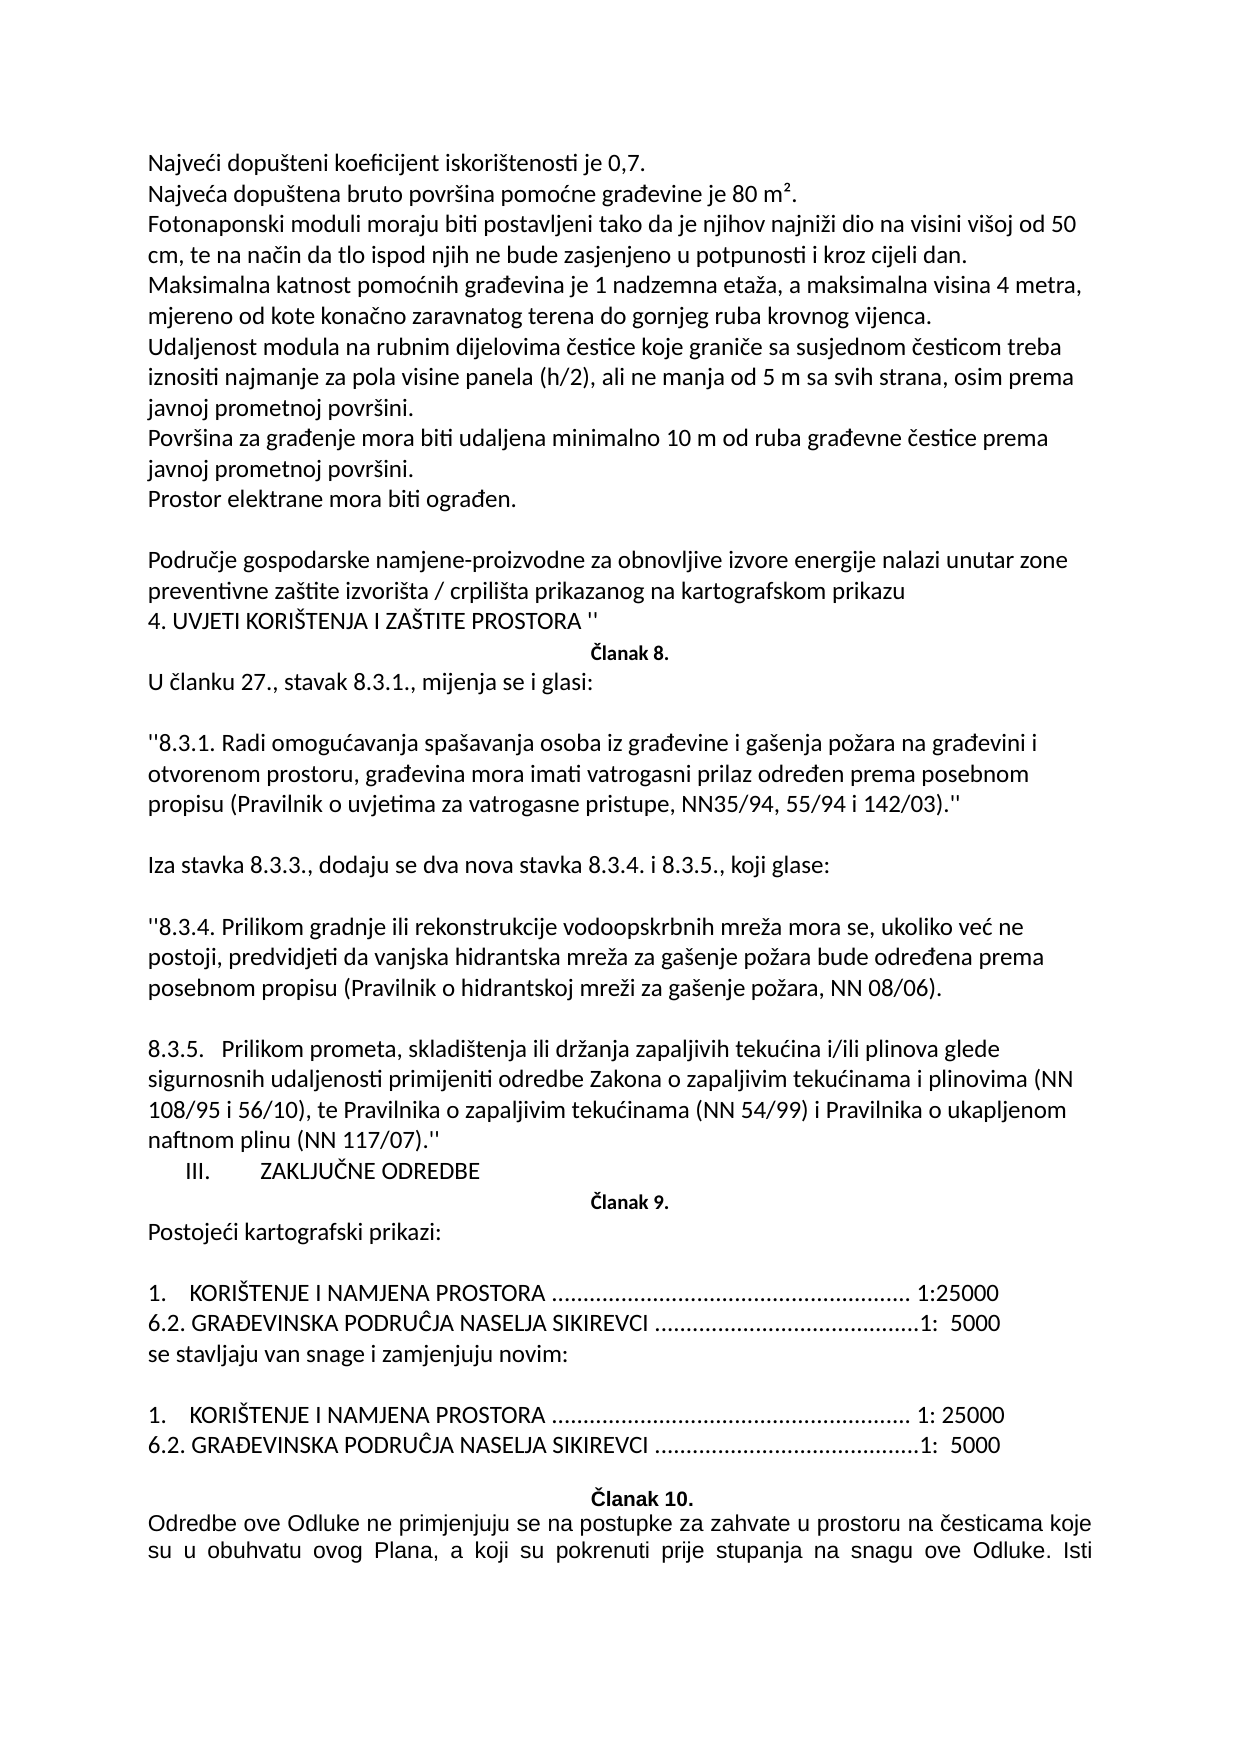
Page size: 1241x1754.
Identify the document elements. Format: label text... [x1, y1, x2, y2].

text ''8.3.1. Radi omogućavanja spašavanja osoba iz građevine i gašenja požara na građevini i otvorenom prostoru, građevina mora imati vatrogasni prilaz određen prema posebnom propisu (Pravilnik o uvjetima za vatrogasne pristupe, NN35/94, 55/94 i 142/03).'' [148, 727, 1093, 819]
text 6.2. GRAĐEVINSKA PODRUĈJA NASELJA SIKIREVCI ..........................................1: 5000 [148, 1429, 1093, 1460]
text Udaljenost modula na rubnim dijelovima čestice koje graniče sa susjednom česticom treba iznositi najmanje za pola visine panela (h/2), ali ne manja od 5 m sa svih strana, osim prema javnoj prometnoj površini. [148, 331, 1093, 422]
text Površina za građenje mora biti udaljena minimalno 10 m od ruba građevne čestice prema javnoj prometnoj površini. [148, 422, 1093, 483]
text Postojeći kartografski prikazi: [148, 1216, 1093, 1246]
text U članku 27., stavak 8.3.1., mijenja se i glasi: [148, 666, 1093, 697]
text Područje gospodarske namjene-proizvodne za obnovljive izvore energije nalazi unutar zone preventivne zaštite izvorišta / crpilišta prikazanog na kartografskom prikazu [148, 544, 1093, 605]
list ZAKLJUČNE ODREDBE [185, 1155, 1093, 1185]
text se stavljaju van snage i zamjenjuju novim: [148, 1338, 1093, 1368]
text Iza stavka 8.3.3., dodaju se dva nova stavka 8.3.4. i 8.3.5., koji glase: [148, 849, 1093, 880]
text Najveća dopuštena bruto površina pomoćne građevine je 80 m². [148, 178, 1093, 209]
text Prostor elektrane mora biti ograđen. [148, 483, 1093, 514]
text 8.3.5. Prilikom prometa, skladištenja ili držanja zapaljivih tekućina i/ili plinova glede sigurnosnih udaljenosti primijeniti odredbe Zakona o zapaljivim tekućinama i plinovima (NN 108/95 i 56/10), te Pravilnika o zapaljivim tekućinama (NN 54/99) i Pravilnika o ukapljenom naftnom plinu (NN 117/07).'' [148, 1033, 1093, 1155]
text Najveći dopušteni koeficijent iskorištenosti je 0,7. [148, 148, 1093, 178]
text 6.2. GRAĐEVINSKA PODRUĈJA NASELJA SIKIREVCI ..........................................1: 5000 [148, 1307, 1093, 1338]
text Fotonaponski moduli moraju biti postavljeni tako da je njihov najniži dio na visini višoj od 50 cm, te na način da tlo ispod njih ne bude zasjenjeno u potpunosti i kroz cijeli dan. [148, 209, 1093, 270]
text ''8.3.4. Prilikom gradnje ili rekonstrukcije vodoopskrbnih mreža mora se, ukoliko već ne postoji, predvidjeti da vanjska hidrantska mreža za gašenje požara bude određena prema posebnom propisu (Pravilnik o hidrantskoj mreži za gašenje požara, NN 08/06). [148, 911, 1093, 1002]
text Odredbe ove Odluke ne primjenjuju se na postupke za zahvate u prostoru na česticama koje su u obuhvatu ovog Plana, a koji su pokrenuti prije stupanja na snagu ove Odluke. Isti [148, 1510, 1093, 1563]
text 4. UVJETI KORIŠTENJA I ZAŠTITE PROSTORA '' [148, 605, 1093, 636]
text Maksimalna katnost pomoćnih građevina je 1 nadzemna etaža, a maksimalna visina 4 metra, mjereno od kote konačno zaravnatog terena do gornjeg ruba krovnog vijenca. [148, 270, 1093, 331]
text 1. KORIŠTENJE I NAMJENA PROSTORA ......................................................... 1:25000 [148, 1277, 1093, 1307]
text 1. KORIŠTENJE I NAMJENA PROSTORA ......................................................... 1: 25000 [148, 1399, 1093, 1429]
